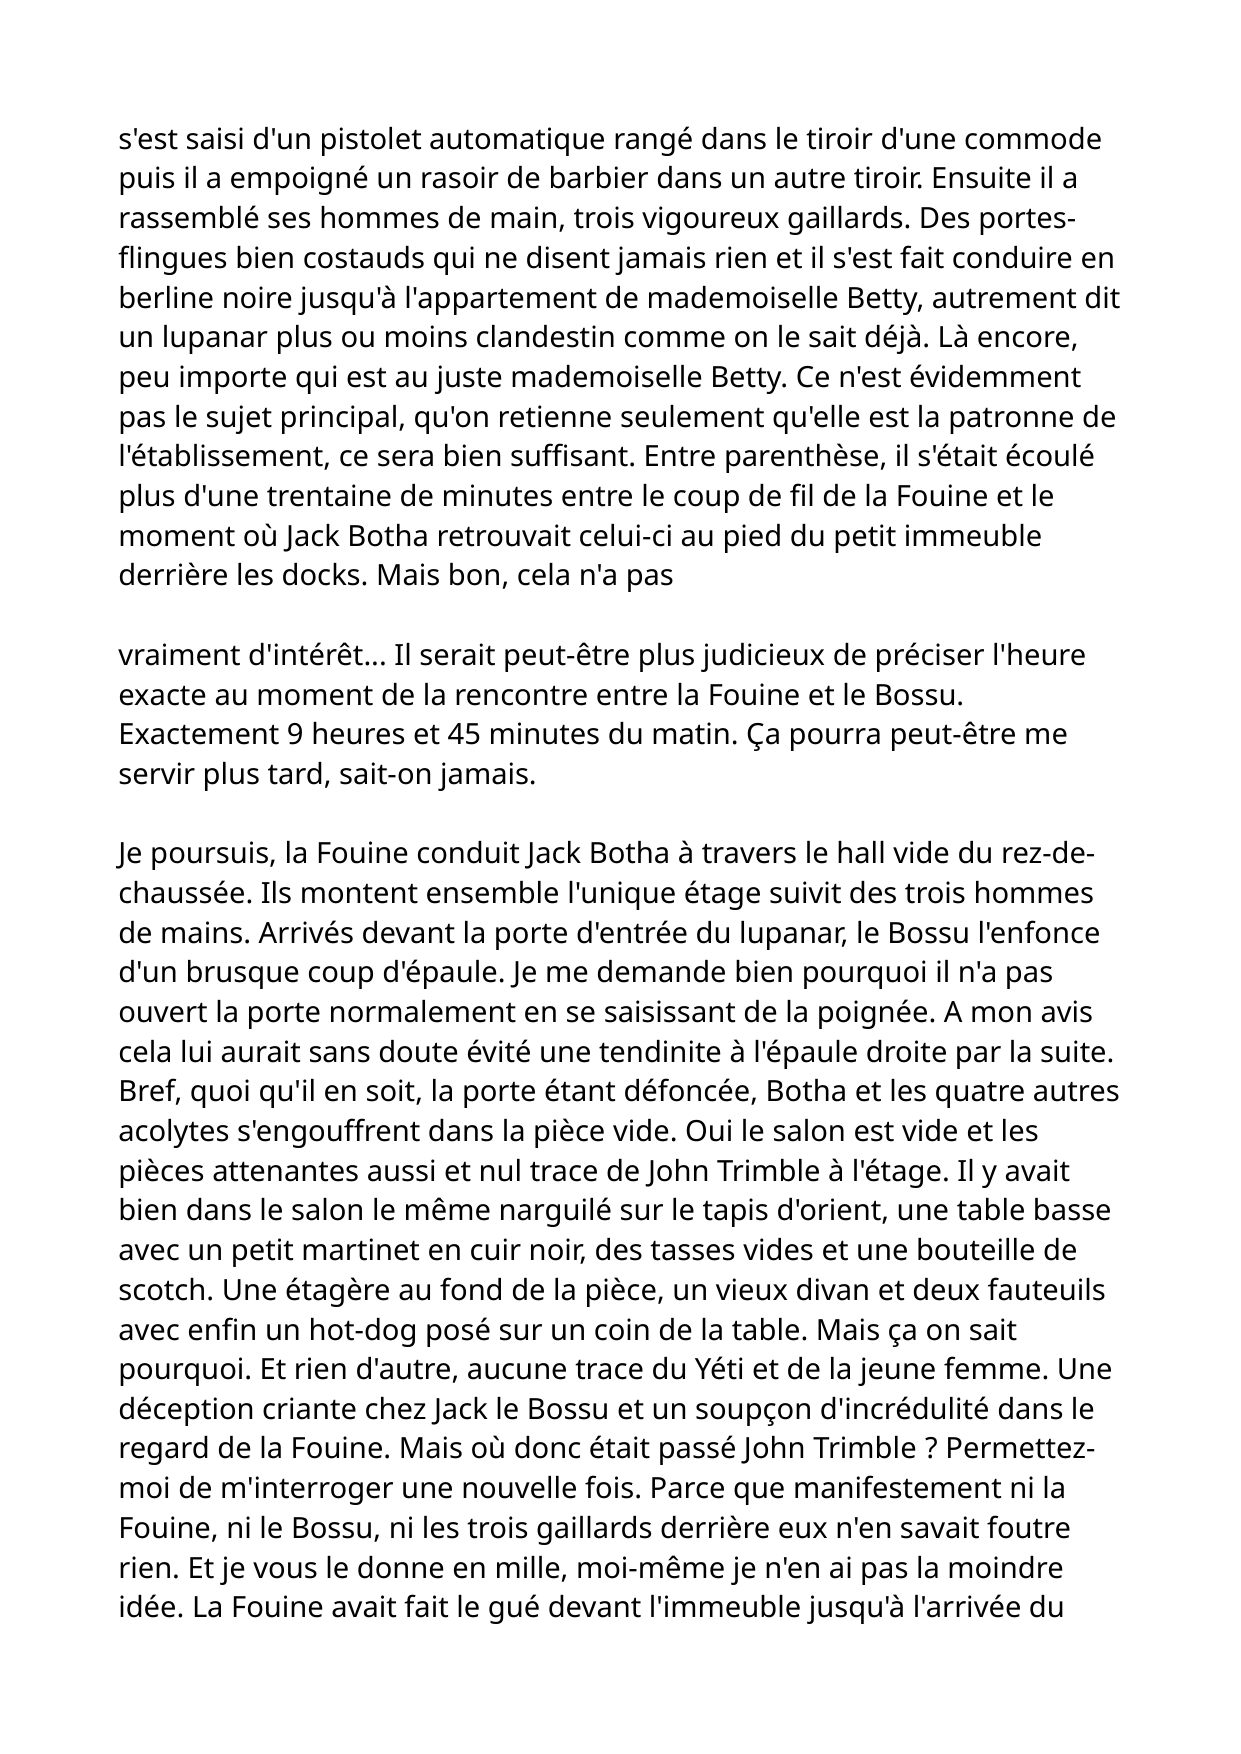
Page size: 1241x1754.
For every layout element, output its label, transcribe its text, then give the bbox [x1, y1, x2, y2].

text s'est saisi d'un pistolet automatique rangé dans le tiroir d'une commode puis il a empoigné un rasoir de barbier dans un autre tiroir. Ensuite il a rassemblé ses hommes de main, trois vigoureux gaillards. Des portes-flingues bien costauds qui ne disent jamais rien et il s'est fait conduire en berline noire jusqu'à l'appartement de mademoiselle Betty, autrement dit un lupanar plus ou moins clandestin comme on le sait déjà. Là encore, peu importe qui est au juste mademoiselle Betty. Ce n'est évidemment pas le sujet principal, qu'on retienne seulement qu'elle est la patronne de l'établissement, ce sera bien suffisant. Entre parenthèse, il s'était écoulé plus d'une trentaine de minutes entre le coup de fil de la Fouine et le moment où Jack Botha retrouvait celui-ci au pied du petit immeuble derrière les docks. Mais bon, cela n'a pas [118, 118, 1122, 594]
text vraiment d'intérêt... Il serait peut-être plus judicieux de préciser l'heure exacte au moment de la rencontre entre la Fouine et le Bossu. Exactement 9 heures et 45 minutes du matin. Ça pourra peut-être me servir plus tard, sait-on jamais. [118, 634, 1122, 793]
text Je poursuis, la Fouine conduit Jack Botha à travers le hall vide du rez-de- chaussée. Ils montent ensemble l'unique étage suivit des trois hommes de mains. Arrivés devant la porte d'entrée du lupanar, le Bossu l'enfonce d'un brusque coup d'épaule. Je me demande bien pourquoi il n'a pas ouvert la porte normalement en se saisissant de la poignée. A mon avis cela lui aurait sans doute évité une tendinite à l'épaule droite par la suite. Bref, quoi qu'il en soit, la porte étant défoncée, Botha et les quatre autres acolytes s'engouffrent dans la pièce vide. Oui le salon est vide et les pièces attenantes aussi et nul trace de John Trimble à l'étage. Il y avait bien dans le salon le même narguilé sur le tapis d'orient, une table basse avec un petit martinet en cuir noir, des tasses vides et une bouteille de scotch. Une étagère au fond de la pièce, un vieux divan et deux fauteuils avec enfin un hot-dog posé sur un coin de la table. Mais ça on sait pourquoi. Et rien d'autre, aucune trace du Yéti et de la jeune femme. Une déception criante chez Jack le Bossu et un soupçon d'incrédulité dans le regard de la Fouine. Mais où donc était passé John Trimble ? Permettez-moi de m'interroger une nouvelle fois. Parce que manifestement ni la Fouine, ni le Bossu, ni les trois gaillards derrière eux n'en savait foutre rien. Et je vous le donne en mille, moi-même je n'en ai pas la moindre idée. La Fouine avait fait le gué devant l'immeuble jusqu'à l'arrivée du [118, 832, 1122, 1626]
